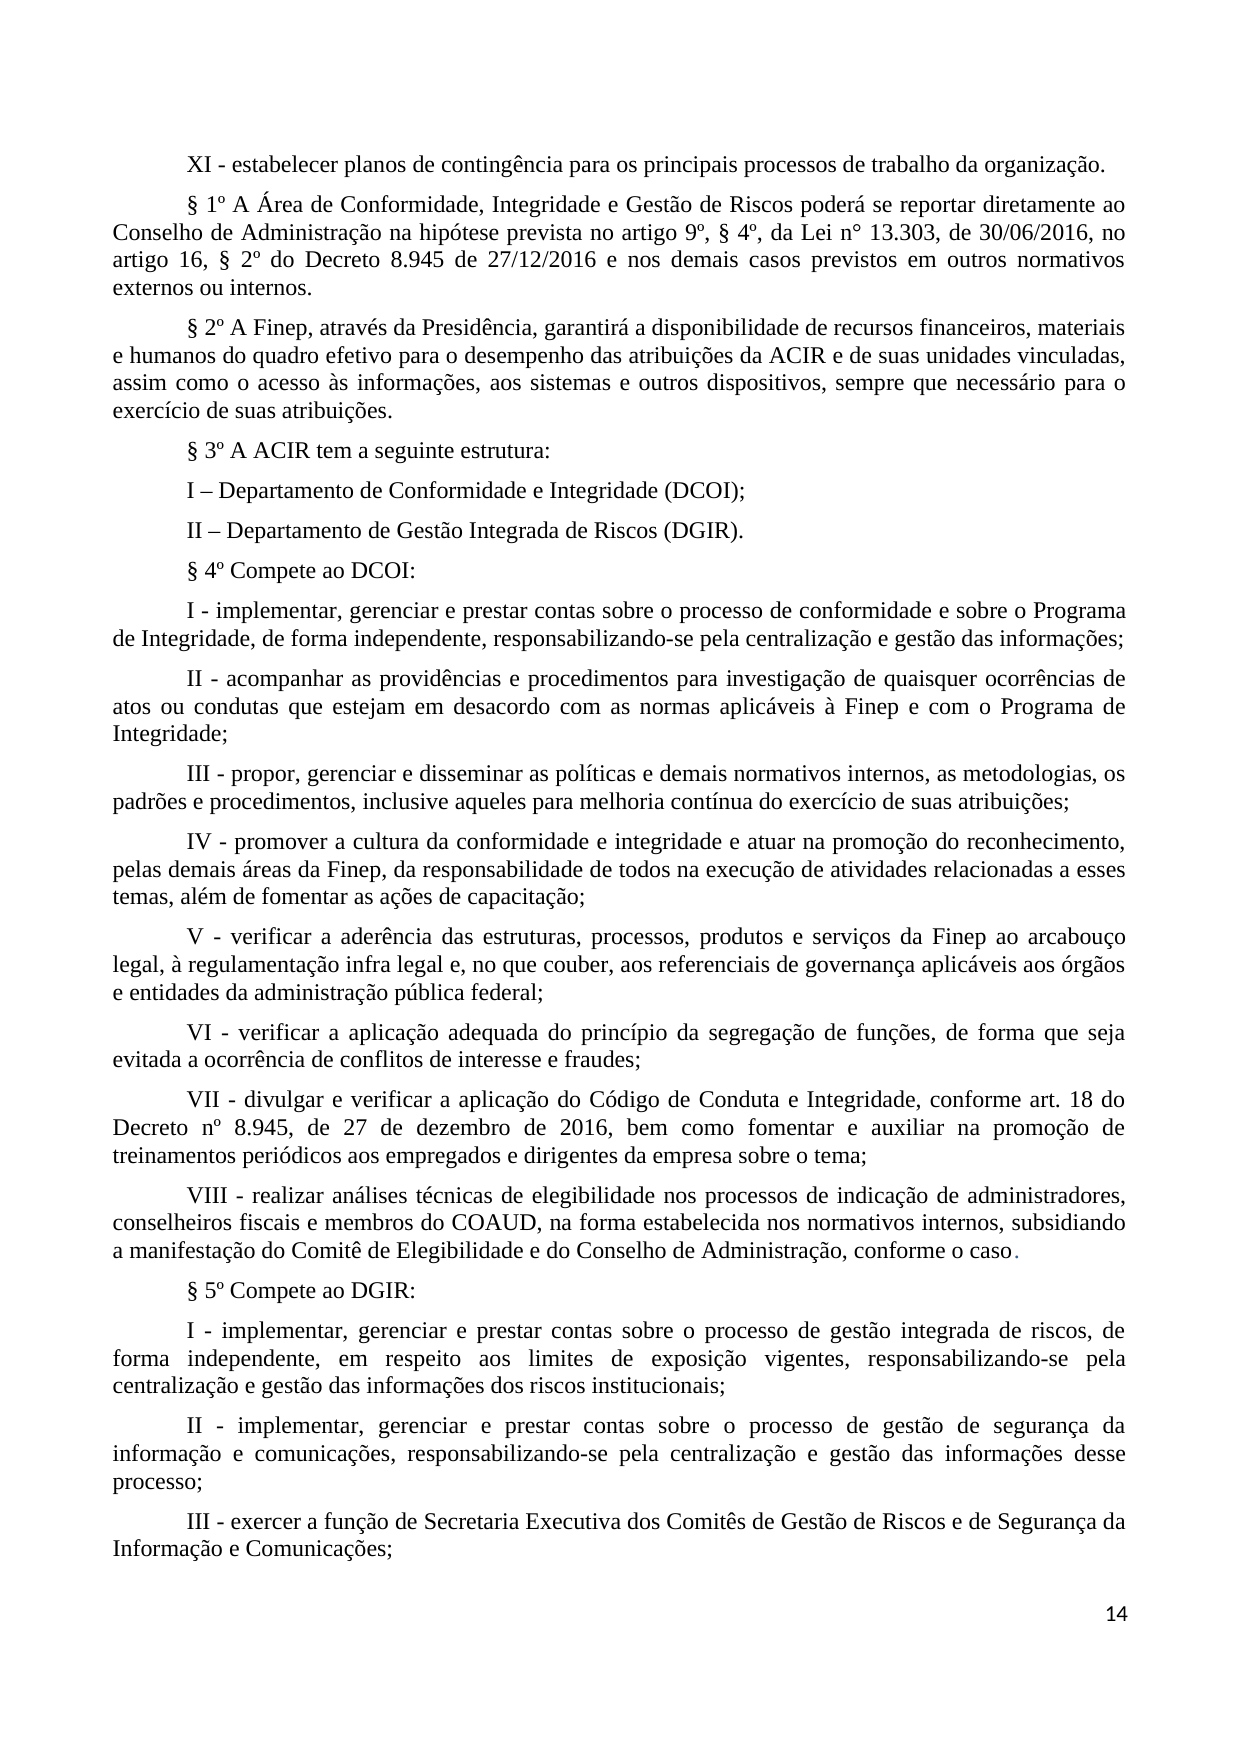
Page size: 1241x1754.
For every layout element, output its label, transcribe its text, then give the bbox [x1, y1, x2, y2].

text § 3º A ACIR tem a seguinte estrutura: [112, 436, 1128, 463]
text § 4º Compete ao DCOI: [112, 556, 1128, 584]
text II - implementar, gerenciar e prestar contas sobre o processo de gestão de segurança da informação e comunicações, responsabilizando-se pela centralização e gestão das informações desse processo; [112, 1411, 1128, 1494]
text VIII - realizar análises técnicas de elegibilidade nos processos de indicação de administradores, conselheiros fiscais e membros do COAUD, na forma estabelecida nos normativos internos, subsidiando a manifestação do Comitê de Elegibilidade e do Conselho de Administração, conforme o caso. [112, 1181, 1128, 1263]
text VI - verificar a aplicação adequada do princípio da segregação de funções, de forma que seja evitada a ocorrência de conflitos de interesse e fraudes; [112, 1018, 1128, 1073]
text II - acompanhar as providências e procedimentos para investigação de quaisquer ocorrências de atos ou condutas que estejam em desacordo com as normas aplicáveis à Finep e com o Programa de Integridade; [112, 664, 1128, 747]
text III - propor, gerenciar e disseminar as políticas e demais normativos internos, as metodologias, os padrões e procedimentos, inclusive aqueles para melhoria contínua do exercício de suas atribuições; [112, 759, 1128, 814]
text § 5º Compete ao DGIR: [112, 1276, 1128, 1304]
text § 2º A Finep, através da Presidência, garantirá a disponibilidade de recursos financeiros, materiais e humanos do quadro efetivo para o desempenho das atribuições da ACIR e de suas unidades vinculadas, assim como o acesso às informações, aos sistemas e outros dispositivos, sempre que necessário para o exercício de suas atribuições. [112, 313, 1128, 423]
text VII - divulgar e verificar a aplicação do Código de Conduta e Integridade, conforme art. 18 do Decreto nº 8.945, de 27 de dezembro de 2016, bem como fomentar e auxiliar na promoção de treinamentos periódicos aos empregados e dirigentes da empresa sobre o tema; [112, 1085, 1128, 1168]
text V - verificar a aderência das estruturas, processos, produtos e serviços da Finep ao arcabouço legal, à regulamentação infra legal e, no que couber, aos referenciais de governança aplicáveis aos órgãos e entidades da administração pública federal; [112, 922, 1128, 1005]
text II – Departamento de Gestão Integrada de Riscos (DGIR). [112, 516, 1128, 544]
text III - exercer a função de Secretaria Executiva dos Comitês de Gestão de Riscos e de Segurança da Informação e Comunicações; [112, 1507, 1128, 1562]
text XI - estabelecer planos de contingência para os principais processos de trabalho da organização. [112, 150, 1128, 178]
text IV - promover a cultura da conformidade e integridade e atuar na promoção do reconhecimento, pelas demais áreas da Finep, da responsabilidade de todos na execução de atividades relacionadas a esses temas, além de fomentar as ações de capacitação; [112, 827, 1128, 910]
text I - implementar, gerenciar e prestar contas sobre o processo de conformidade e sobre o Programa de Integridade, de forma independente, responsabilizando-se pela centralização e gestão das informações; [112, 596, 1128, 652]
text § 1º A Área de Conformidade, Integridade e Gestão de Riscos poderá se reportar diretamente ao Conselho de Administração na hipótese prevista no artigo 9º, § 4º, da Lei n° 13.303, de 30/06/2016, no artigo 16, § 2º do Decreto 8.945 de 27/12/2016 e nos demais casos previstos em outros normativos externos ou internos. [112, 190, 1128, 301]
text I - implementar, gerenciar e prestar contas sobre o processo de gestão integrada de riscos, de forma independente, em respeito aos limites de exposição vigentes, responsabilizando-se pela centralização e gestão das informações dos riscos institucionais; [112, 1316, 1128, 1399]
text I – Departamento de Conformidade e Integridade (DCOI); [112, 476, 1128, 504]
